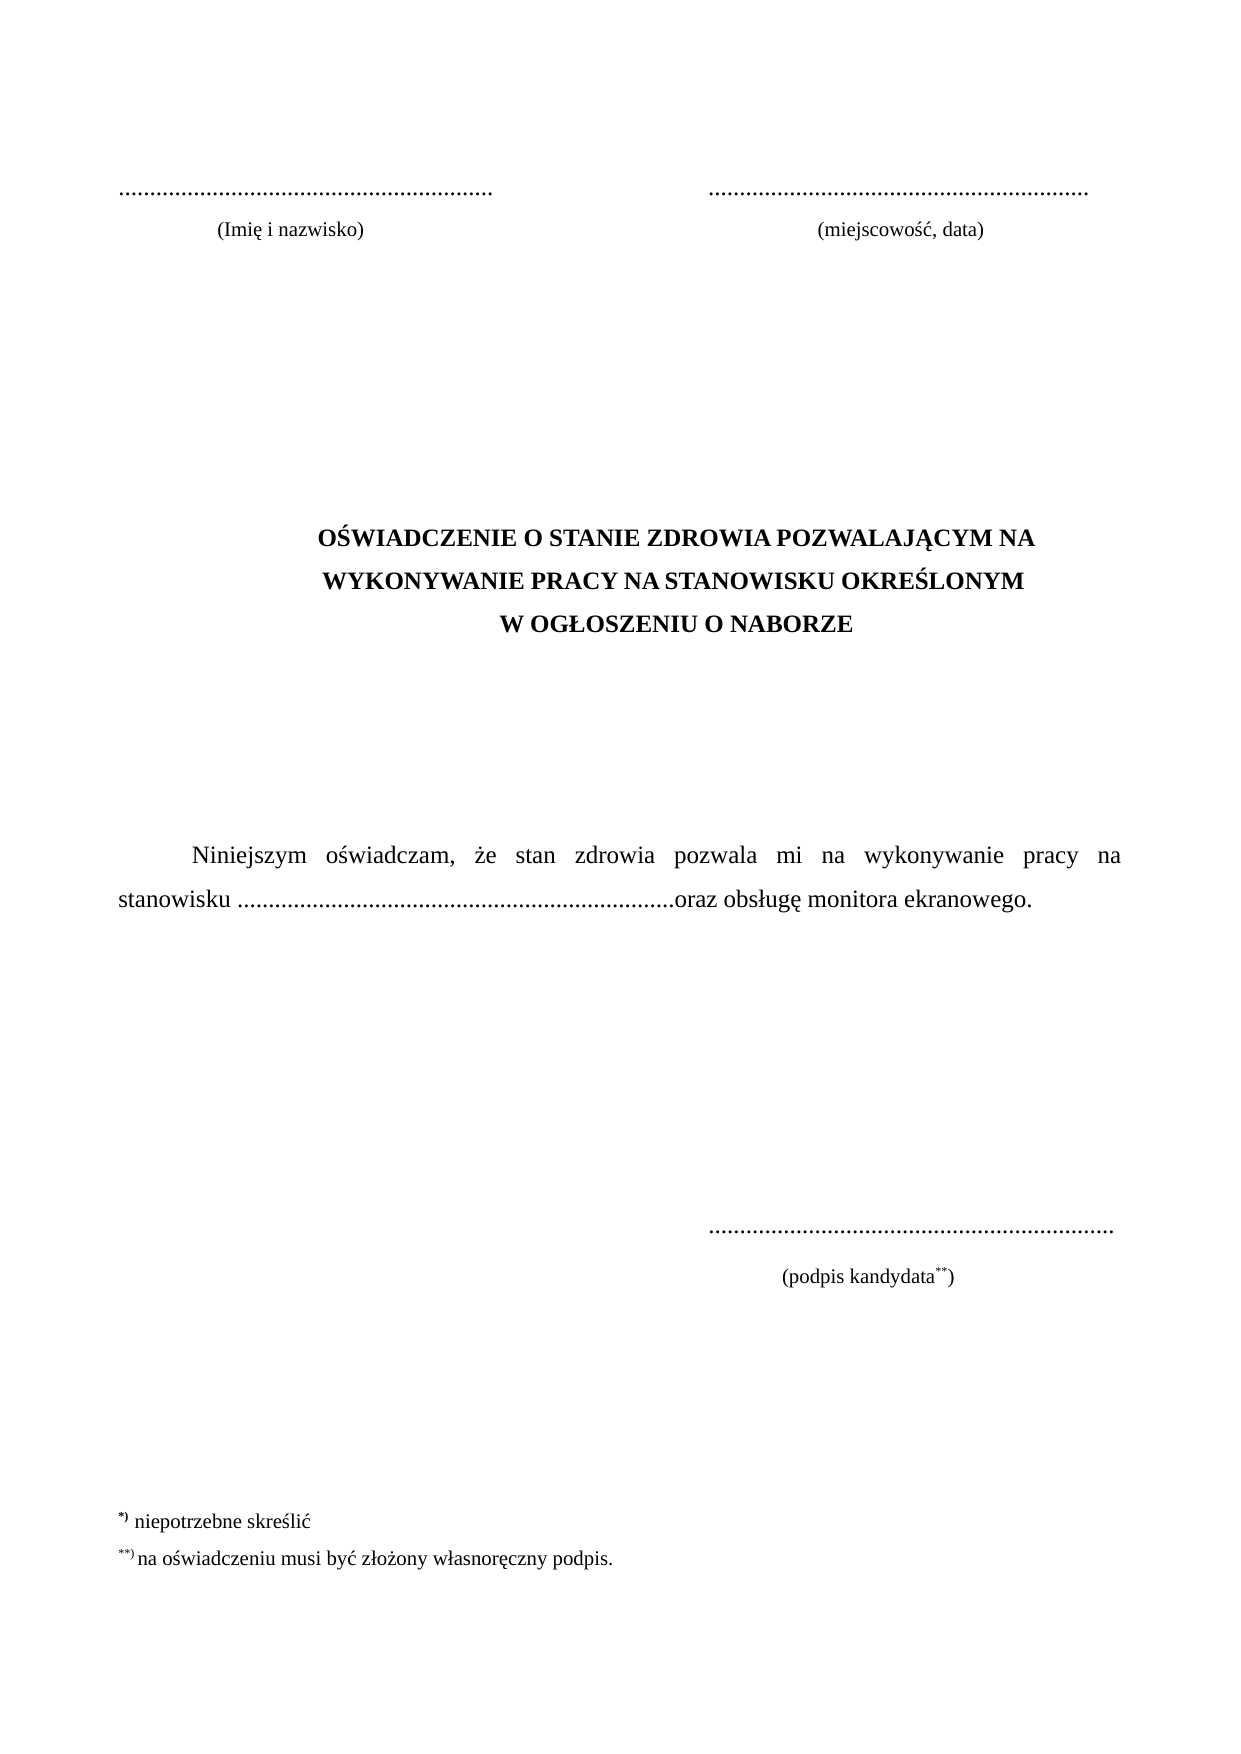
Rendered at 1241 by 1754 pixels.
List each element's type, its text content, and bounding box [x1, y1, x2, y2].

text (Imię i nazwisko) (miejscowość, data) [118, 213, 1122, 242]
text **) na oświadczeniu musi być złożony własnoręczny podpis. [118, 1546, 1122, 1570]
text Niniejszym oświadczam, że stan zdrowia pozwala mi na wykonywanie pracy na stanowisku ......................................................................oraz obsługę monitora ekranowego. [118, 841, 1122, 912]
text ................................................................. [634, 1210, 1122, 1239]
text (podpis kandydata**) [717, 1264, 1122, 1288]
text *) niepotrzebne skreślić [118, 1509, 1122, 1533]
text OŚWIADCZENIE O STANIE ZDROWIA POZWALAJĄCYM NA WYKONYWANIE PRACY NA STANOWISKU OKREŚLONYM W OGŁOSZENIU O NABORZE [231, 523, 1122, 638]
text ............................................................ ............................................................. [118, 172, 1122, 201]
